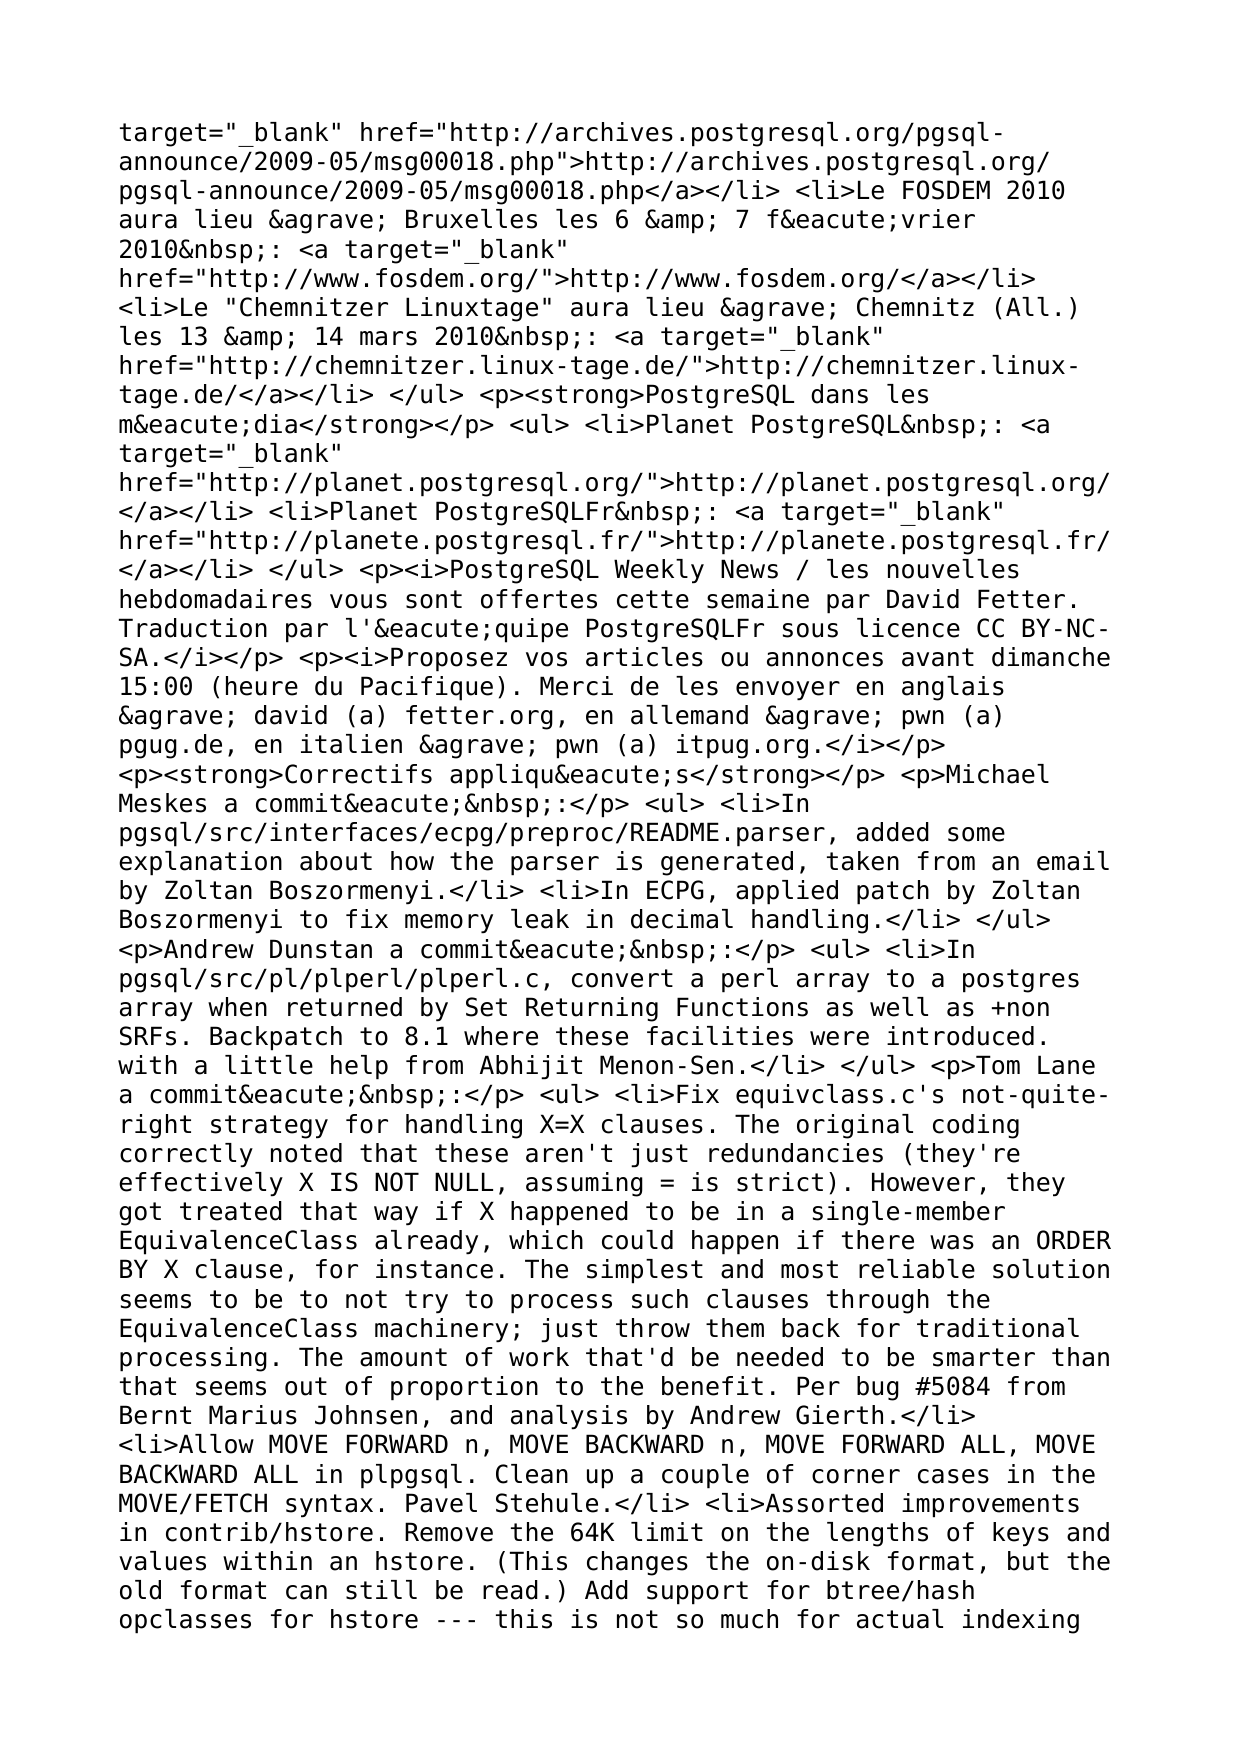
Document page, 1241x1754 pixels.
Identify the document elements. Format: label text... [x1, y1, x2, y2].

text target="_blank" href="http://archives.postgresql.org/pgsql-announce/2009-05/msg00018.php">http://archives.postgresql.org/pgsql-announce/2009-05/msg00018.php</a></li> <li>Le FOSDEM 2010 aura lieu &agrave; Bruxelles les 6 &amp; 7 f&eacute;vrier 2010&nbsp;: <a target="_blank" href="http://www.fosdem.org/">http://www.fosdem.org/</a></li> <li>Le "Chemnitzer Linuxtage" aura lieu &agrave; Chemnitz (All.) les 13 &amp; 14 mars 2010&nbsp;: <a target="_blank" href="http://chemnitzer.linux-tage.de/">http://chemnitzer.linux-tage.de/</a></li> </ul> <p><strong>PostgreSQL dans les m&eacute;dia</strong></p> <ul> <li>Planet PostgreSQL&nbsp;: <a target="_blank" href="http://planet.postgresql.org/">http://planet.postgresql.org/</a></li> <li>Planet PostgreSQLFr&nbsp;: <a target="_blank" href="http://planete.postgresql.fr/">http://planete.postgresql.fr/</a></li> </ul> <p><i>PostgreSQL Weekly News / les nouvelles hebdomadaires vous sont offertes cette semaine par David Fetter. Traduction par l'&eacute;quipe PostgreSQLFr sous licence CC BY-NC-SA.</i></p> <p><i>Proposez vos articles ou annonces avant dimanche 15:00 (heure du Pacifique). Merci de les envoyer en anglais &agrave; david (a) fetter.org, en allemand &agrave; pwn (a) pgug.de, en italien &agrave; pwn (a) itpug.org.</i></p> <p><strong>Correctifs appliqu&eacute;s</strong></p> <p>Michael Meskes a commit&eacute;&nbsp;:</p> <ul> <li>In pgsql/src/interfaces/ecpg/preproc/README.parser, added some explanation about how the parser is generated, taken from an email by Zoltan Boszormenyi.</li> <li>In ECPG, applied patch by Zoltan Boszormenyi to fix memory leak in decimal handling.</li> </ul> <p>Andrew Dunstan a commit&eacute;&nbsp;:</p> <ul> <li>In pgsql/src/pl/plperl/plperl.c, convert a perl array to a postgres array when returned by Set Returning Functions as well as +non SRFs. Backpatch to 8.1 where these facilities were introduced. with a little help from Abhijit Menon-Sen.</li> </ul> <p>Tom Lane a commit&eacute;&nbsp;:</p> <ul> <li>Fix equivclass.c's not-quite-right strategy for handling X=X clauses. The original coding correctly noted that these aren't just redundancies (they're effectively X IS NOT NULL, assuming = is strict). However, they got treated that way if X happened to be in a single-member EquivalenceClass already, which could happen if there was an ORDER BY X clause, for instance. The simplest and most reliable solution seems to be to not try to process such clauses through the EquivalenceClass machinery; just throw them back for traditional processing. The amount of work that'd be needed to be smarter than that seems out of proportion to the benefit. Per bug #5084 from Bernt Marius Johnsen, and analysis by Andrew Gierth.</li> <li>Allow MOVE FORWARD n, MOVE BACKWARD n, MOVE FORWARD ALL, MOVE BACKWARD ALL in plpgsql. Clean up a couple of corner cases in the MOVE/FETCH syntax. Pavel Stehule.</li> <li>Assorted improvements in contrib/hstore. Remove the 64K limit on the lengths of keys and values within an hstore. (This changes the on-disk format, but the old format can still be read.) Add support for btree/hash opclasses for hstore --- this is not so much for actual indexing [118, 118, 1122, 1635]
